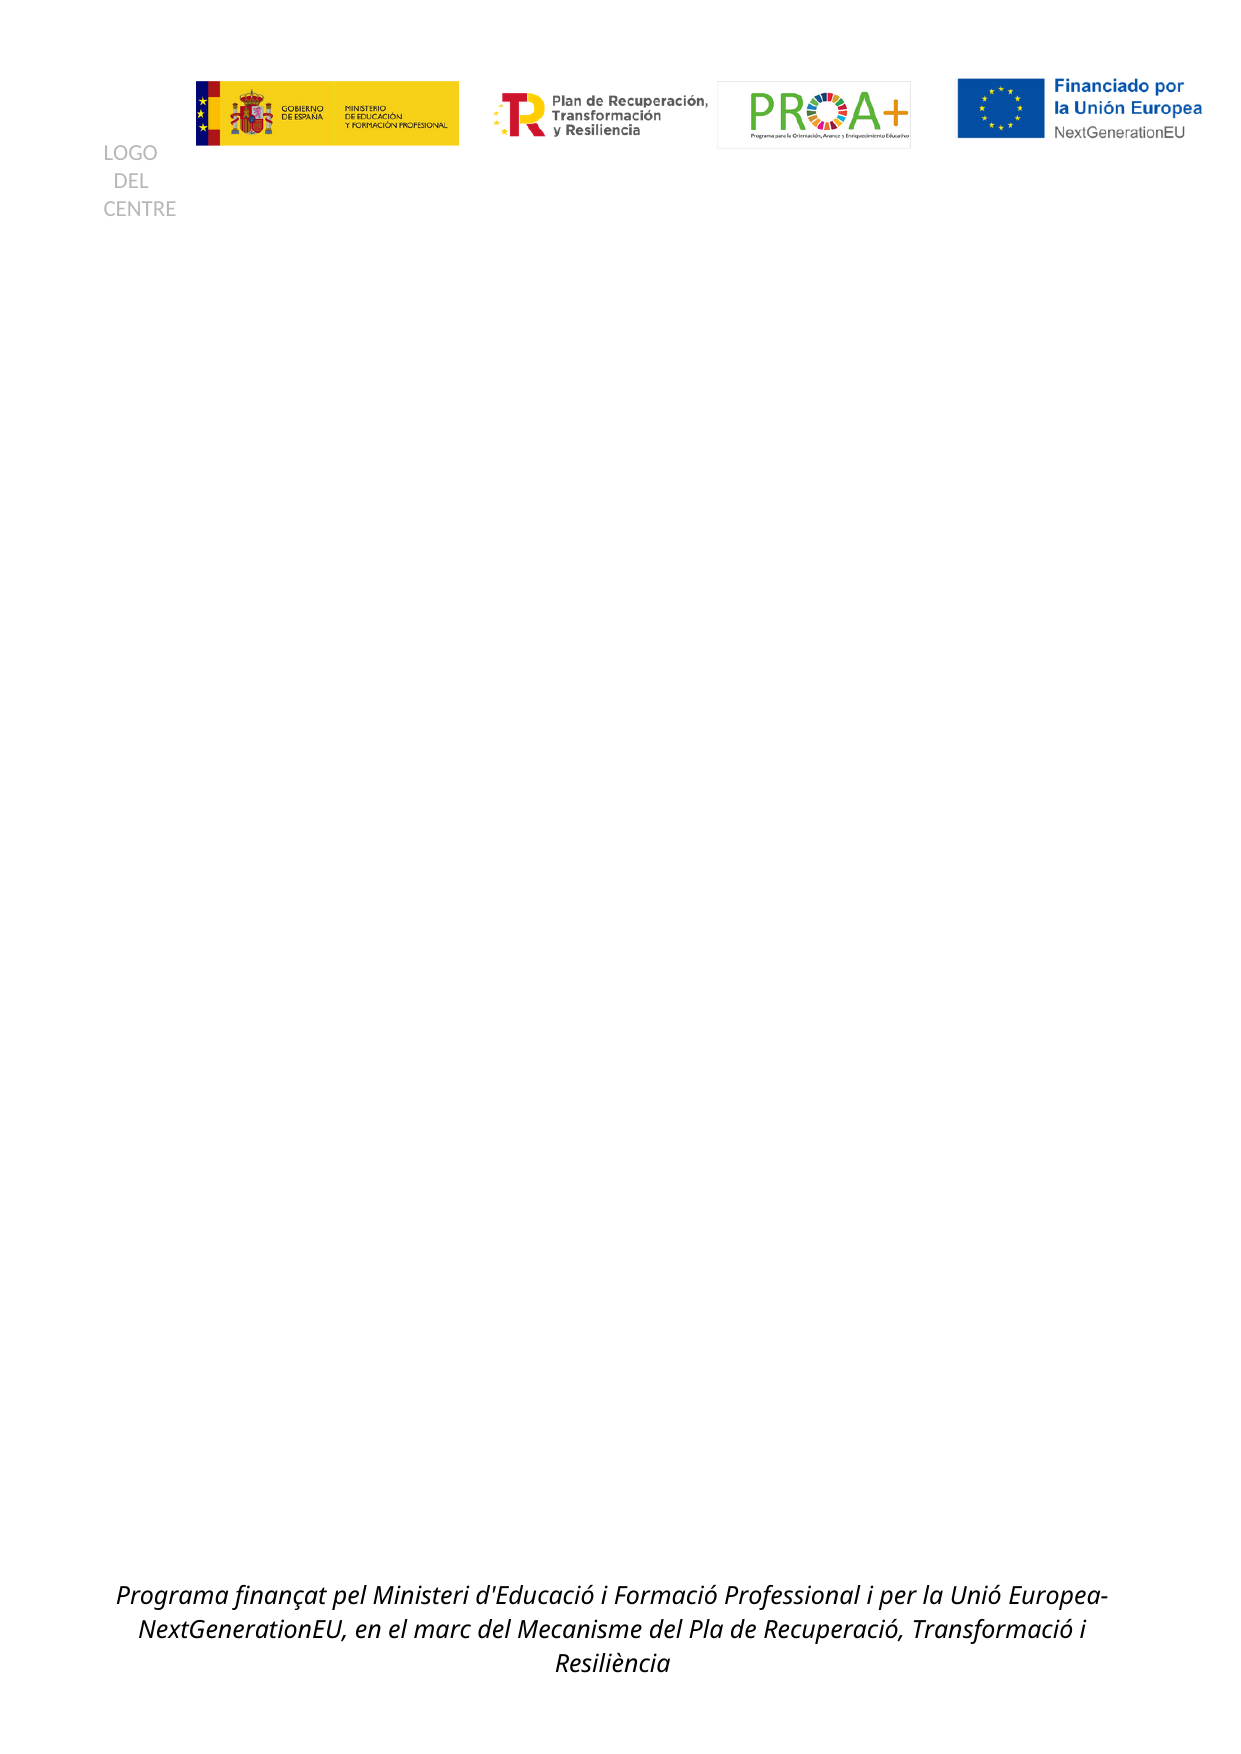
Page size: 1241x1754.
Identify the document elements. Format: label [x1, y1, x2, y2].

picture [187, 67, 1211, 158]
